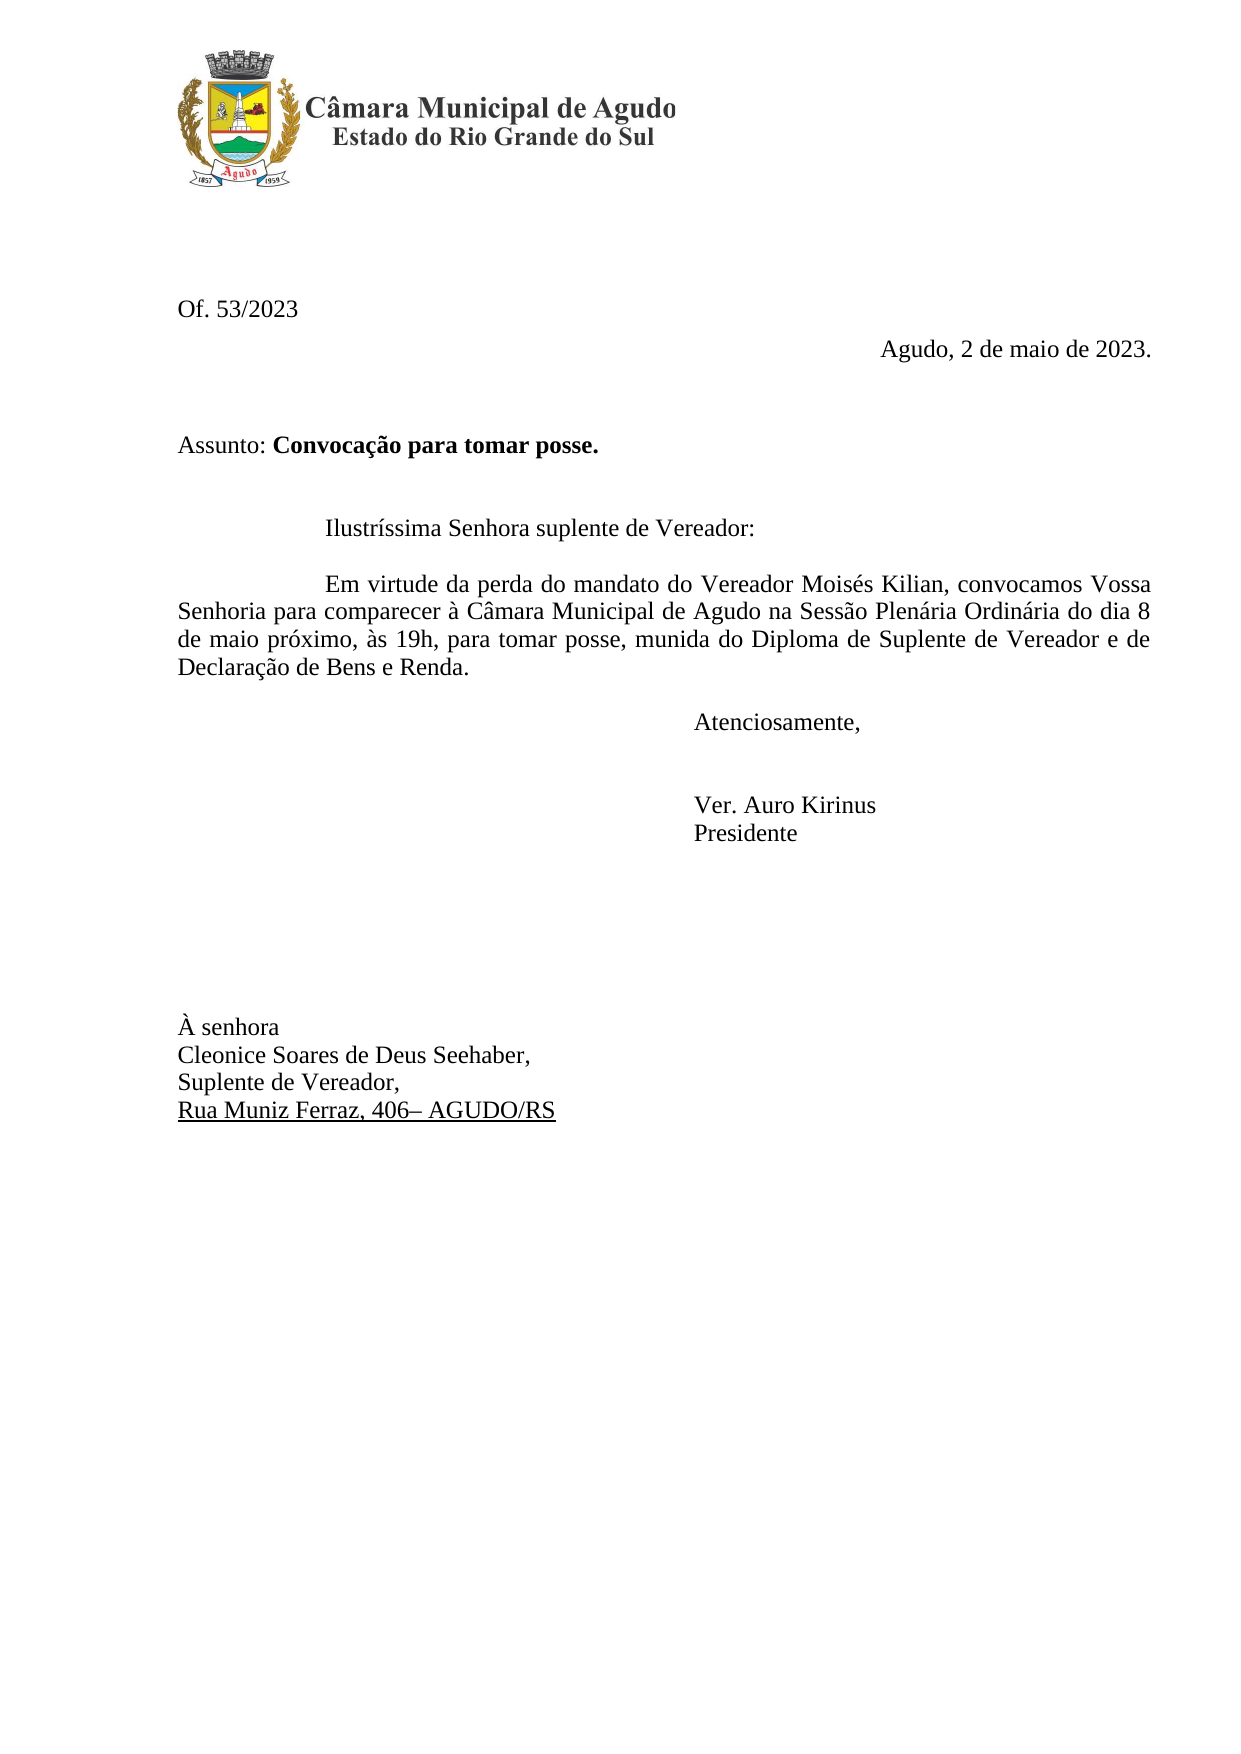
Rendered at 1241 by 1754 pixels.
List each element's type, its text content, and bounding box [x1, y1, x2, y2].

text Ver. Auro Kirinus [546, 791, 1152, 819]
text Atenciosamente, [546, 708, 1152, 736]
text Assunto: Convocação para tomar posse. [177, 431, 1152, 459]
text Of. 53/2023 [177, 295, 1152, 323]
text Suplente de Vereador, [177, 1068, 1152, 1096]
text Agudo, 2 de maio de 2023. [177, 336, 1152, 363]
text Cleonice Soares de Deus Seehaber, [177, 1041, 1152, 1068]
text Ilustríssima Senhora suplente de Vereador: [177, 514, 1152, 542]
text Presidente [546, 819, 1152, 847]
picture [177, 50, 676, 187]
text Em virtude da perda do mandato do Vereador Moisés Kilian, convocamos Vossa Senhoria para comparecer à Câmara Municipal de Agudo na Sessão Plenária Ordinária do dia 8 de maio próximo, às 19h, para tomar posse, munida do Diploma de Suplente de Vereador e de Declaração de Bens e Renda. [177, 570, 1152, 681]
text Rua Muniz Ferraz, 406– AGUDO/RS [177, 1096, 1152, 1124]
text À senhora [177, 1013, 1152, 1041]
